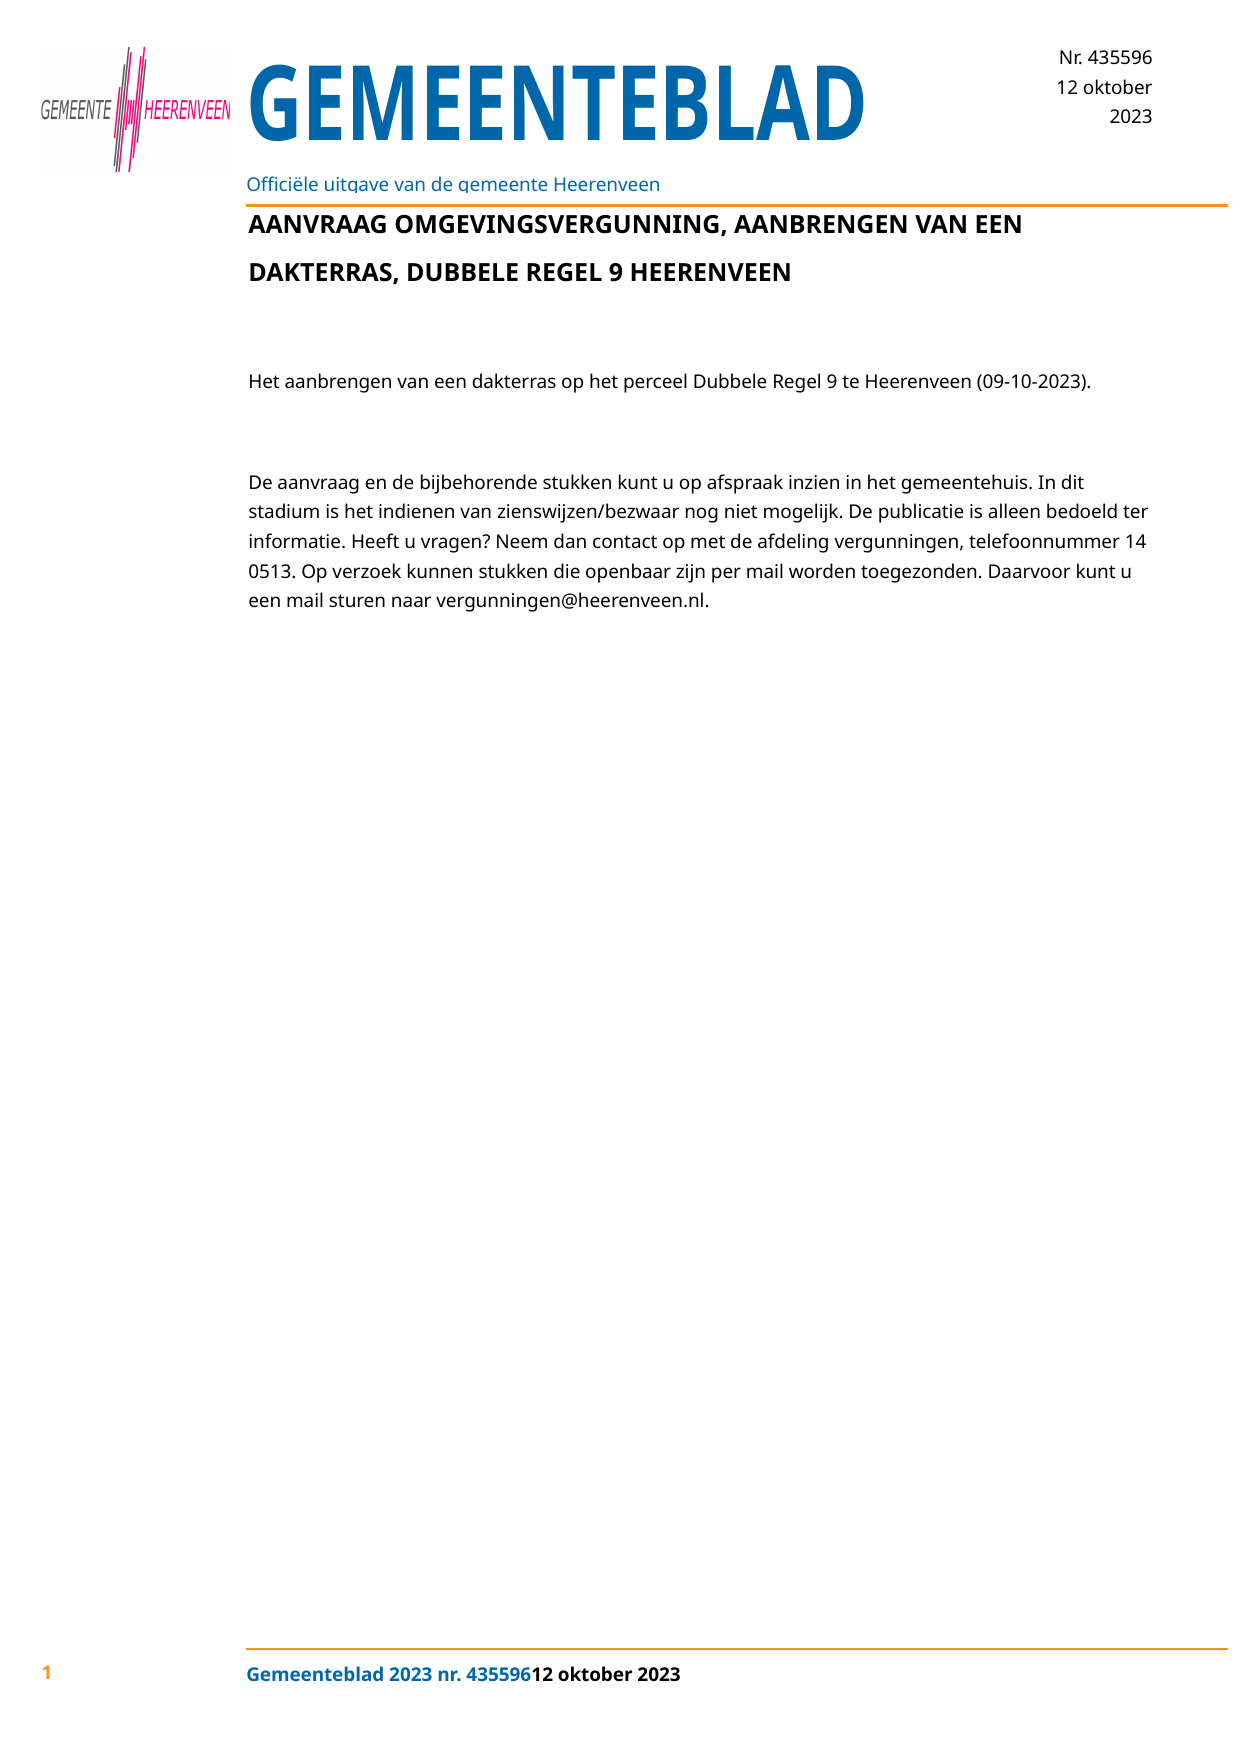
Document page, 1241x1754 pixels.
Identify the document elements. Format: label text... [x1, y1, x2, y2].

text AANVRAAG OMGEVINGSVERGUNNING, AANBRENGEN VAN EEN DAKTERRAS, DUBBELE REGEL 9 HEERENVEEN [248, 207, 1152, 288]
picture [41, 47, 231, 172]
text Het aanbrengen van een dakterras op het perceel Dubbele Regel 9 te Heerenveen (09-10-2023). [248, 368, 1152, 394]
text De aanvraag en de bijbehorende stukken kunt u op afspraak inzien in het gemeentehuis. In dit stadium is het indienen van zienswijzen/bezwaar nog niet mogelijk. De publicatie is alleen bedoeld ter informatie. Heeft u vragen? Neem dan contact op met de afdeling vergunningen, telefoonnummer 14 0513. Op verzoek kunnen stukken die openbaar zijn per mail worden toegezonden. Daarvoor kunt u een mail sturen naar vergunningen@heerenveen.nl. [248, 469, 1152, 613]
